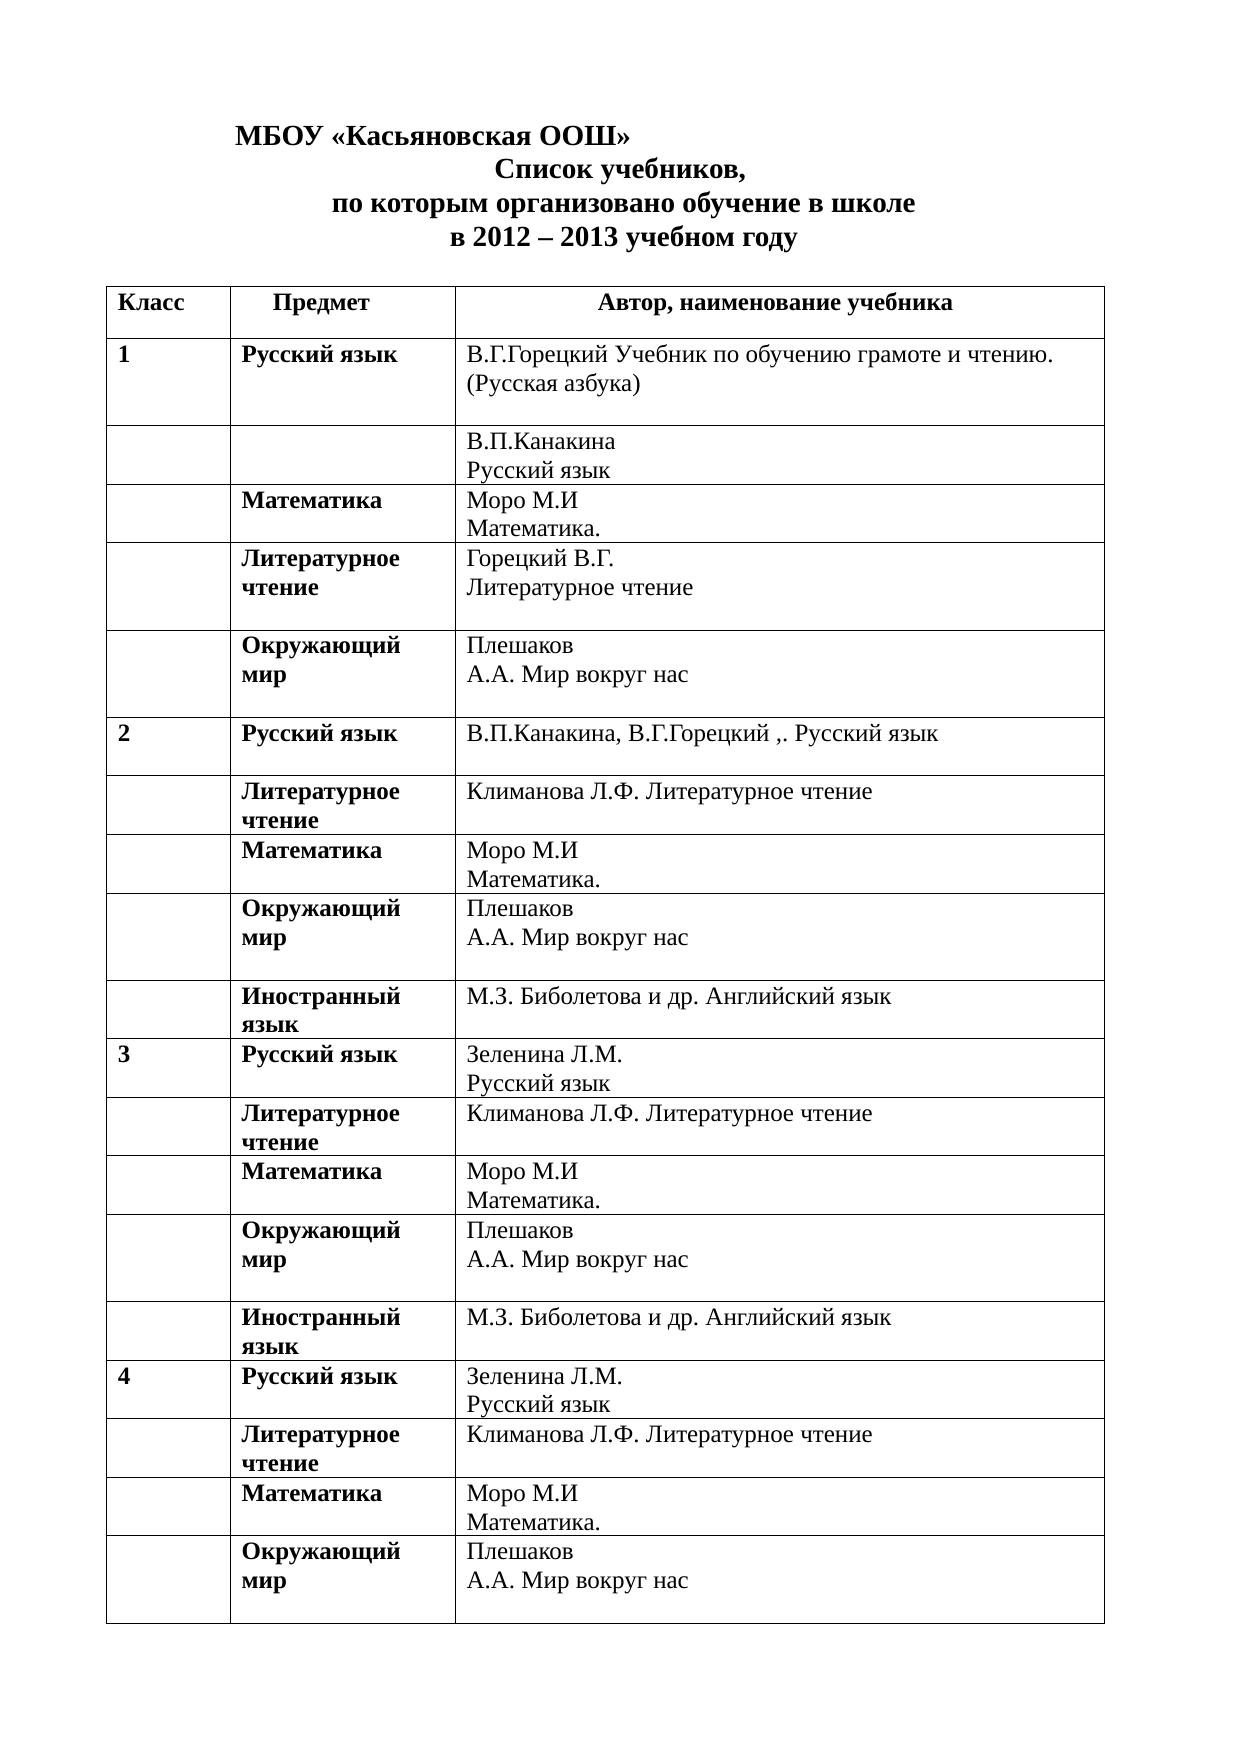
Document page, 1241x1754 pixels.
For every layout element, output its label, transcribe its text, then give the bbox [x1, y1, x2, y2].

table_cell В.П.Канакина Русский язык [456, 426, 1104, 484]
table_cell Литературное чтение [231, 543, 455, 629]
table_cell Русский язык [231, 718, 455, 775]
table_cell [107, 1478, 230, 1535]
table_header Предмет [231, 287, 455, 338]
table_cell Моро М.И Математика. [456, 835, 1104, 892]
table_cell [107, 1302, 230, 1360]
table_cell Окружающий мир [231, 894, 455, 980]
table_cell В.П.Канакина, В.Г.Горецкий ,. Русский язык [456, 718, 1104, 775]
table_cell М.З. Биболетова и др. Английский язык [456, 1302, 1104, 1360]
table_cell 4 [107, 1361, 230, 1418]
table_cell Плешаков А.А. Мир вокруг нас [456, 1215, 1104, 1301]
table_cell Климанова Л.Ф. Литературное чтение [456, 776, 1104, 834]
table_cell Русский язык [231, 1361, 455, 1418]
text Список учебников, [118, 152, 1122, 185]
table_cell Плешаков А.А. Мир вокруг нас [456, 631, 1104, 717]
table_cell Климанова Л.Ф. Литературное чтение [456, 1098, 1104, 1155]
table_cell [107, 631, 230, 717]
table_cell Иностранный язык [231, 981, 455, 1038]
table_cell Горецкий В.Г. Литературное чтение [456, 543, 1104, 629]
table_cell Окружающий мир [231, 631, 455, 717]
text в 2012 – 2013 учебном году [118, 219, 1122, 252]
table_cell Математика [231, 485, 455, 542]
table_cell [107, 1536, 230, 1623]
table_cell Русский язык [231, 1039, 455, 1097]
table_cell Русский язык [231, 339, 455, 425]
table_cell [107, 1419, 230, 1477]
table_cell [107, 1098, 230, 1155]
table_cell Моро М.И Математика. [456, 1156, 1104, 1214]
table_cell [107, 981, 230, 1038]
table_cell Математика [231, 1156, 455, 1214]
table_cell [107, 1215, 230, 1301]
table_cell [107, 485, 230, 542]
table_cell [231, 426, 455, 484]
table_cell [107, 894, 230, 980]
table_cell 2 [107, 718, 230, 775]
table_cell [107, 426, 230, 484]
table_cell [107, 776, 230, 834]
table_cell Иностранный язык [231, 1302, 455, 1360]
table_cell Плешаков А.А. Мир вокруг нас [456, 1536, 1104, 1623]
table_cell В.Г.Горецкий Учебник по обучению грамоте и чтению. (Русская азбука) [456, 339, 1104, 425]
table_cell Зеленина Л.М. Русский язык [456, 1039, 1104, 1097]
table_cell Плешаков А.А. Мир вокруг нас [456, 894, 1104, 980]
table_cell Климанова Л.Ф. Литературное чтение [456, 1419, 1104, 1477]
table_cell М.З. Биболетова и др. Английский язык [456, 981, 1104, 1038]
table_cell Окружающий мир [231, 1215, 455, 1301]
table_cell Зеленина Л.М. Русский язык [456, 1361, 1104, 1418]
table_cell [107, 835, 230, 892]
table_cell Литературное чтение [231, 776, 455, 834]
table_cell 3 [107, 1039, 230, 1097]
table_cell Математика [231, 1478, 455, 1535]
table_cell Математика [231, 835, 455, 892]
table_cell Литературное чтение [231, 1098, 455, 1155]
text МБОУ «Касьяновская ООШ» [118, 118, 1122, 152]
table_cell Моро М.И Математика. [456, 1478, 1104, 1535]
table_cell 1 [107, 339, 230, 425]
table_cell Окружающий мир [231, 1536, 455, 1623]
table_cell [107, 543, 230, 629]
table_cell Литературное чтение [231, 1419, 455, 1477]
table_cell Моро М.И Математика. [456, 485, 1104, 542]
table_header Автор, наименование учебника [456, 287, 1104, 338]
text по которым организовано обучение в школе [118, 185, 1122, 219]
table_cell [107, 1156, 230, 1214]
table_header Класс [107, 287, 230, 338]
